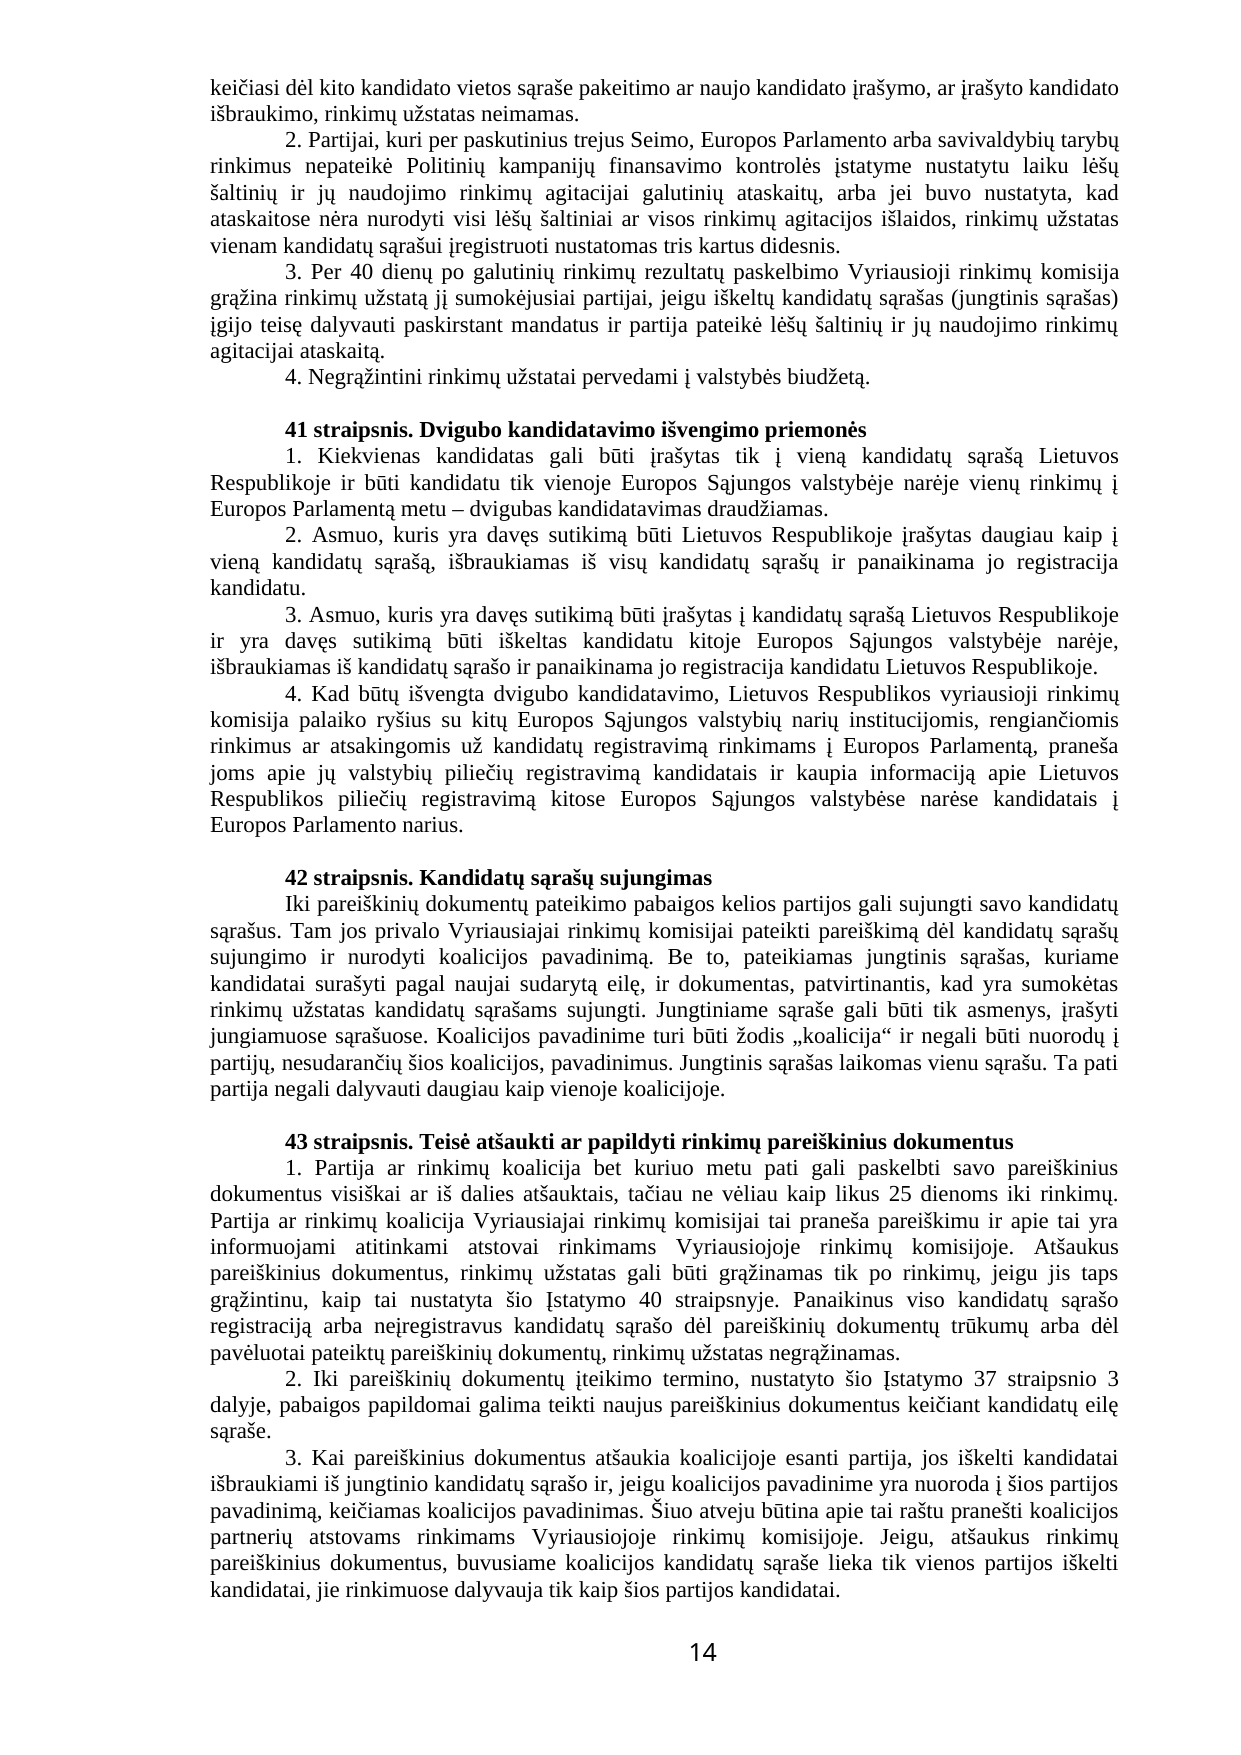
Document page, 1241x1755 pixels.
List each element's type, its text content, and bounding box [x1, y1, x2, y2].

text 1. Partija ar rinkimų koalicija bet kuriuo metu pati gali paskelbti savo pareiškinius dokumentus visiškai ar iš dalies atšauktais, tačiau ne vėliau kaip likus 25 dienoms iki rinkimų. Partija ar rinkimų koalicija Vyriausiajai rinkimų komisijai tai praneša pareiškimu ir apie tai yra informuojami atitinkami atstovai rinkimams Vyriausiojoje rinkimų komisijoje. Atšaukus pareiškinius dokumentus, rinkimų užstatas gali būti grąžinamas tik po rinkimų, jeigu jis taps grąžintinu, kaip tai nustatyta šio Įstatymo 40 straipsnyje. Panaikinus viso kandidatų sąrašo registraciją arba neįregistravus kandidatų sąrašo dėl pareiškinių dokumentų trūkumų arba dėl pavėluotai pateiktų pareiškinių dokumentų, rinkimų užstatas negrąžinamas. [210, 1154, 1120, 1365]
text 3. Asmuo, kuris yra davęs sutikimą būti įrašytas į kandidatų sąrašą Lietuvos Respublikoje ir yra davęs sutikimą būti iškeltas kandidatu kitoje Europos Sąjungos valstybėje narėje, išbraukiamas iš kandidatų sąrašo ir panaikinama jo registracija kandidatu Lietuvos Respublikoje. [210, 601, 1120, 680]
text 42 straipsnis. Kandidatų sąrašų sujungimas [210, 864, 1120, 891]
text Iki pareiškinių dokumentų pateikimo pabaigos kelios partijos gali sujungti savo kandidatų sąrašus. Tam jos privalo Vyriausiajai rinkimų komisijai pateikti pareiškimą dėl kandidatų sąrašų sujungimo ir nurodyti koalicijos pavadinimą. Be to, pateikiamas jungtinis sąrašas, kuriame kandidatai surašyti pagal naujai sudarytą eilę, ir dokumentas, patvirtinantis, kad yra sumokėtas rinkimų užstatas kandidatų sąrašams sujungti. Jungtiniame sąraše gali būti tik asmenys, įrašyti jungiamuose sąrašuose. Koalicijos pavadinime turi būti žodis „koalicija“ ir negali būti nuorodų į partijų, nesudarančių šios koalicijos, pavadinimus. Jungtinis sąrašas laikomas vienu sąrašu. Ta pati partija negali dalyvauti daugiau kaip vienoje koalicijoje. [210, 891, 1120, 1101]
text 41 straipsnis. Dvigubo kandidatavimo išvengimo priemonės [210, 416, 1120, 442]
text 4. Kad būtų išvengta dvigubo kandidatavimo, Lietuvos Respublikos vyriausioji rinkimų komisija palaiko ryšius su kitų Europos Sąjungos valstybių narių institucijomis, rengiančiomis rinkimus ar atsakingomis už kandidatų registravimą rinkimams į Europos Parlamentą, praneša joms apie jų valstybių piliečių registravimą kandidatais ir kaupia informaciją apie Lietuvos Respublikos piliečių registravimą kitose Europos Sąjungos valstybėse narėse kandidatais į Europos Parlamento narius. [210, 680, 1120, 838]
text 3. Per 40 dienų po galutinių rinkimų rezultatų paskelbimo Vyriausioji rinkimų komisija grąžina rinkimų užstatą jį sumokėjusiai partijai, jeigu iškeltų kandidatų sąrašas (jungtinis sąrašas) įgijo teisę dalyvauti paskirstant mandatus ir partija pateikė lėšų šaltinių ir jų naudojimo rinkimų agitacijai ataskaitą. [210, 258, 1120, 363]
text 2. Partijai, kuri per paskutinius trejus Seimo, Europos Parlamento arba savivaldybių tarybų rinkimus nepateikė Politinių kampanijų finansavimo kontrolės įstatyme nustatytu laiku lėšų šaltinių ir jų naudojimo rinkimų agitacijai galutinių ataskaitų, arba jei buvo nustatyta, kad ataskaitose nėra nurodyti visi lėšų šaltiniai ar visos rinkimų agitacijos išlaidos, rinkimų užstatas vienam kandidatų sąrašui įregistruoti nustatomas tris kartus didesnis. [210, 126, 1120, 258]
text 1. Kiekvienas kandidatas gali būti įrašytas tik į vieną kandidatų sąrašą Lietuvos Respublikoje ir būti kandidatu tik vienoje Europos Sąjungos valstybėje narėje vienų rinkimų į Europos Parlamentą metu – dvigubas kandidatavimas draudžiamas. [210, 442, 1120, 522]
text 2. Iki pareiškinių dokumentų įteikimo termino, nustatyto šio Įstatymo 37 straipsnio 3 dalyje, pabaigos papildomai galima teikti naujus pareiškinius dokumentus keičiant kandidatų eilę sąraše. [210, 1365, 1120, 1444]
text 2. Asmuo, kuris yra davęs sutikimą būti Lietuvos Respublikoje įrašytas daugiau kaip į vieną kandidatų sąrašą, išbraukiamas iš visų kandidatų sąrašų ir panaikinama jo registracija kandidatu. [210, 522, 1120, 601]
text keičiasi dėl kito kandidato vietos sąraše pakeitimo ar naujo kandidato įrašymo, ar įrašyto kandidato išbraukimo, rinkimų užstatas neimamas. [210, 73, 1120, 126]
text 4. Negrąžintini rinkimų užstatai pervedami į valstybės biudžetą. [210, 363, 1120, 390]
text 43 straipsnis. Teisė atšaukti ar papildyti rinkimų pareiškinius dokumentus [210, 1128, 1120, 1154]
text 3. Kai pareiškinius dokumentus atšaukia koalicijoje esanti partija, jos iškelti kandidatai išbraukiami iš jungtinio kandidatų sąrašo ir, jeigu koalicijos pavadinime yra nuoroda į šios partijos pavadinimą, keičiamas koalicijos pavadinimas. Šiuo atveju būtina apie tai raštu pranešti koalicijos partnerių atstovams rinkimams Vyriausiojoje rinkimų komisijoje. Jeigu, atšaukus rinkimų pareiškinius dokumentus, buvusiame koalicijos kandidatų sąraše lieka tik vienos partijos iškelti kandidatai, jie rinkimuose dalyvauja tik kaip šios partijos kandidatai. [210, 1444, 1120, 1602]
